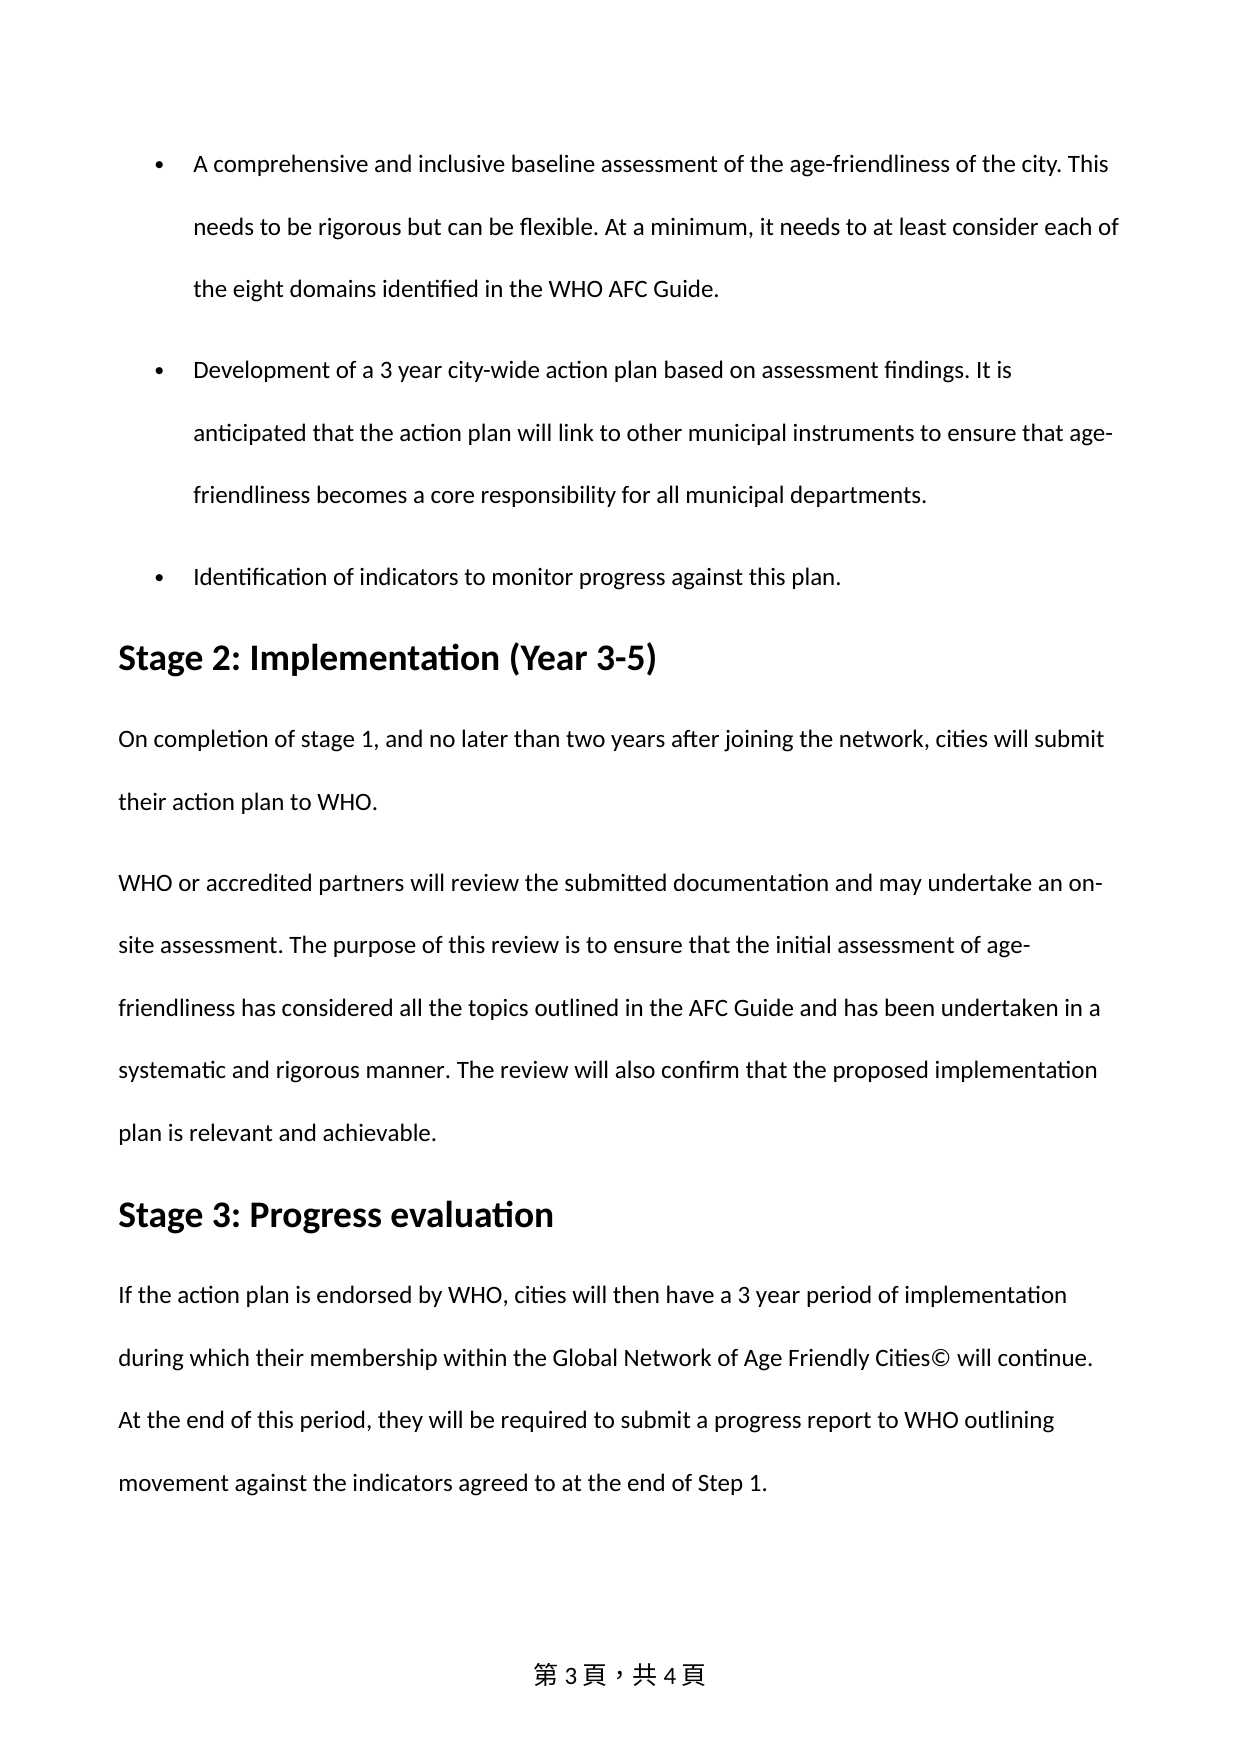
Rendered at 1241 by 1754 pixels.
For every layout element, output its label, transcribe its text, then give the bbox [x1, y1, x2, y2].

text If the action plan is endorsed by WHO, cities will then have a 3 year period of implementation during which their membership within the Global Network of Age Friendly Cities© will continue. At the end of this period, they will be required to submit a progress report to WHO outlining movement against the indicators agreed to at the end of Step 1. [118, 1253, 1122, 1503]
subtitle Stage 3: Progress evaluation [118, 1172, 1122, 1234]
text WHO or accredited partners will review the submitted documentation and may undertake an on-site assessment. The purpose of this review is to ensure that the initial assessment of age-friendliness has considered all the topics outlined in the AFC Guide and has been undertaken in a systematic and rigorous manner. The review will also confirm that the proposed implementation plan is relevant and achievable. [118, 841, 1122, 1153]
list Development of a 3 year city-wide action plan based on assessment findings. It is anticipated that the action plan will link to other municipal instruments to ensure that age-friendliness becomes a core responsibility for all municipal departments. [156, 328, 1122, 516]
subtitle Stage 2: Implementation (Year 3-5) [118, 616, 1122, 678]
text On completion of stage 1, and no later than two years after joining the network, cities will submit their action plan to WHO. [118, 697, 1122, 822]
list Identification of indicators to monitor progress against this plan. [156, 534, 1122, 597]
list A comprehensive and inclusive baseline assessment of the age-friendliness of the city. This needs to be rigorous but can be flexible. At a minimum, it needs to at least consider each of the eight domains identified in the WHO AFC Guide. [156, 122, 1122, 309]
